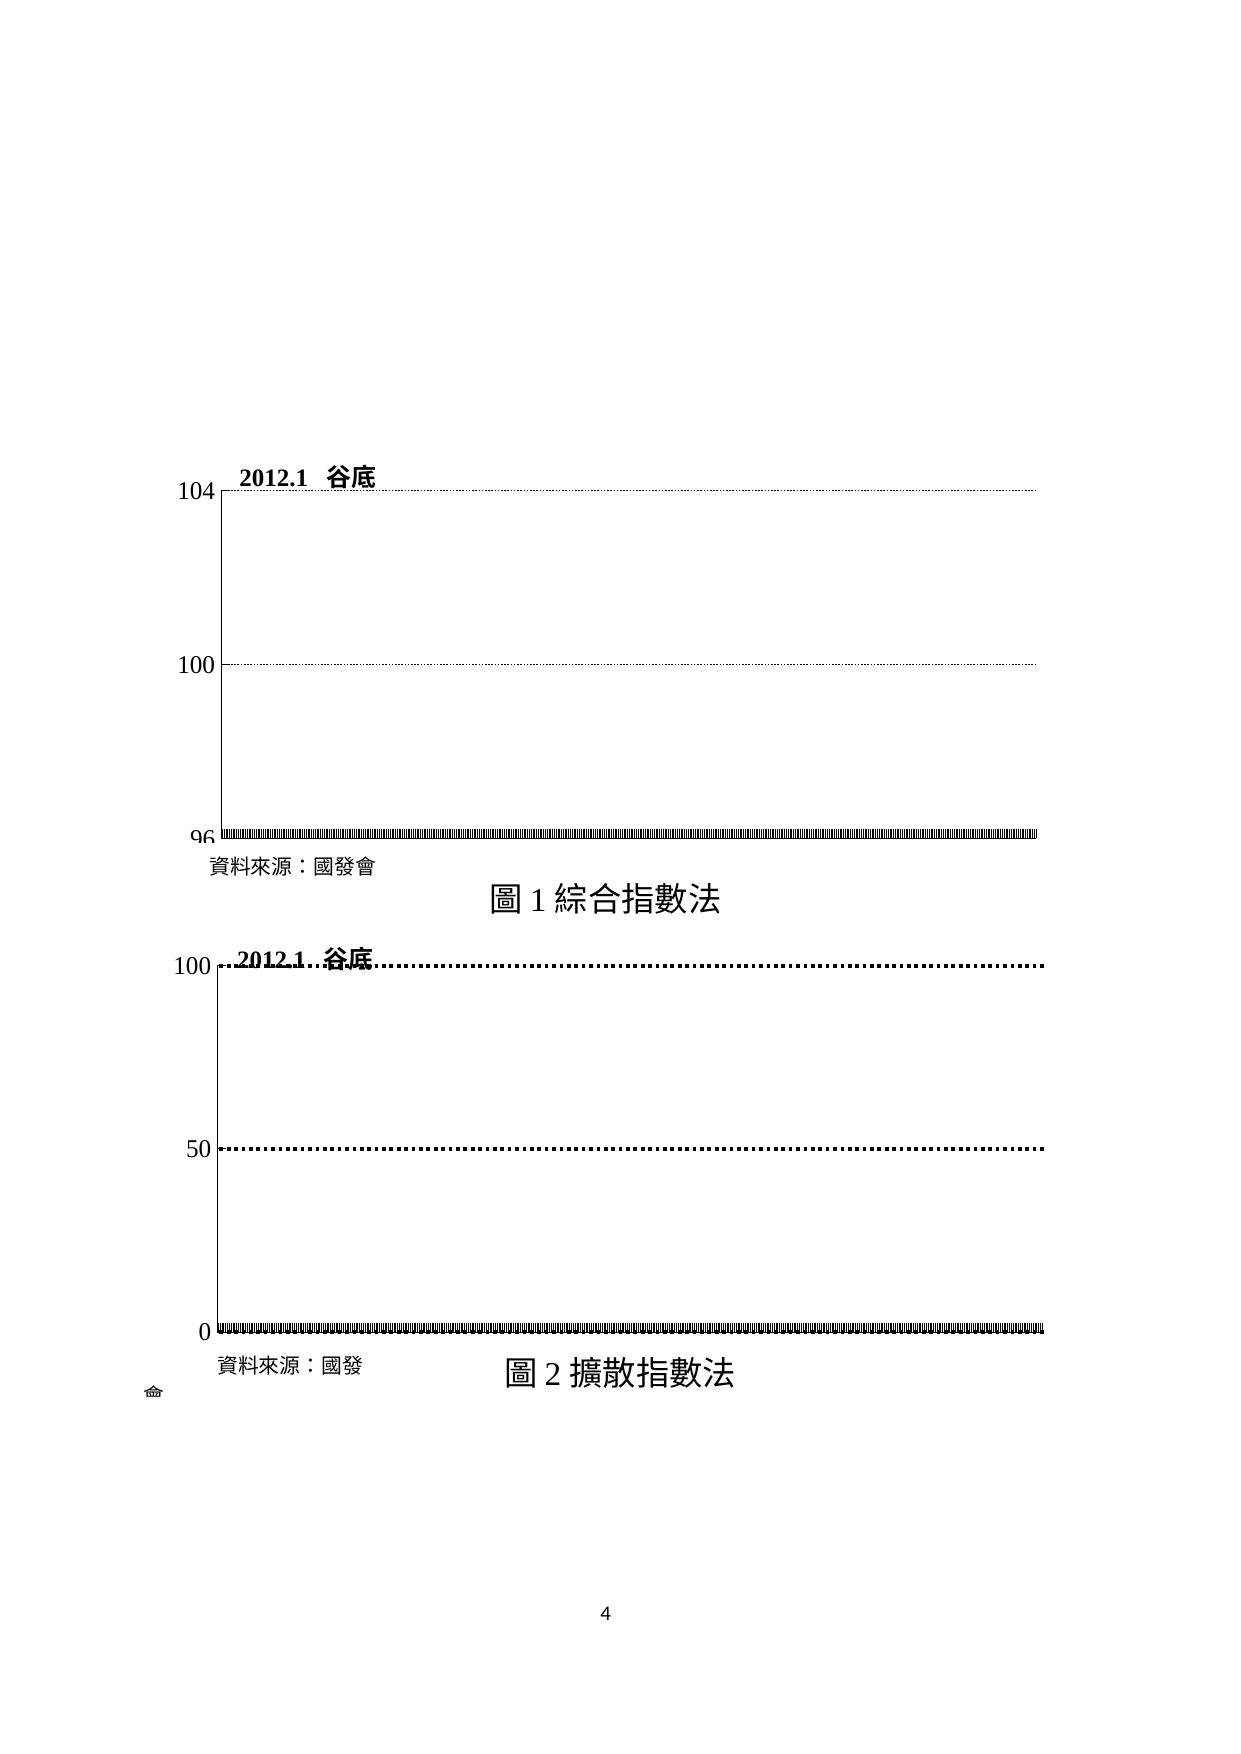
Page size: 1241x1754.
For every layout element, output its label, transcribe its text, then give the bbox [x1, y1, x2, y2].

text 圖2 擴散指數法 [128, 939, 1063, 1404]
text 圖1 綜合指數法 [148, 871, 1063, 921]
text 資料來源：國發會 [143, 1349, 377, 1397]
text 資料來源：國發會 [150, 850, 383, 881]
